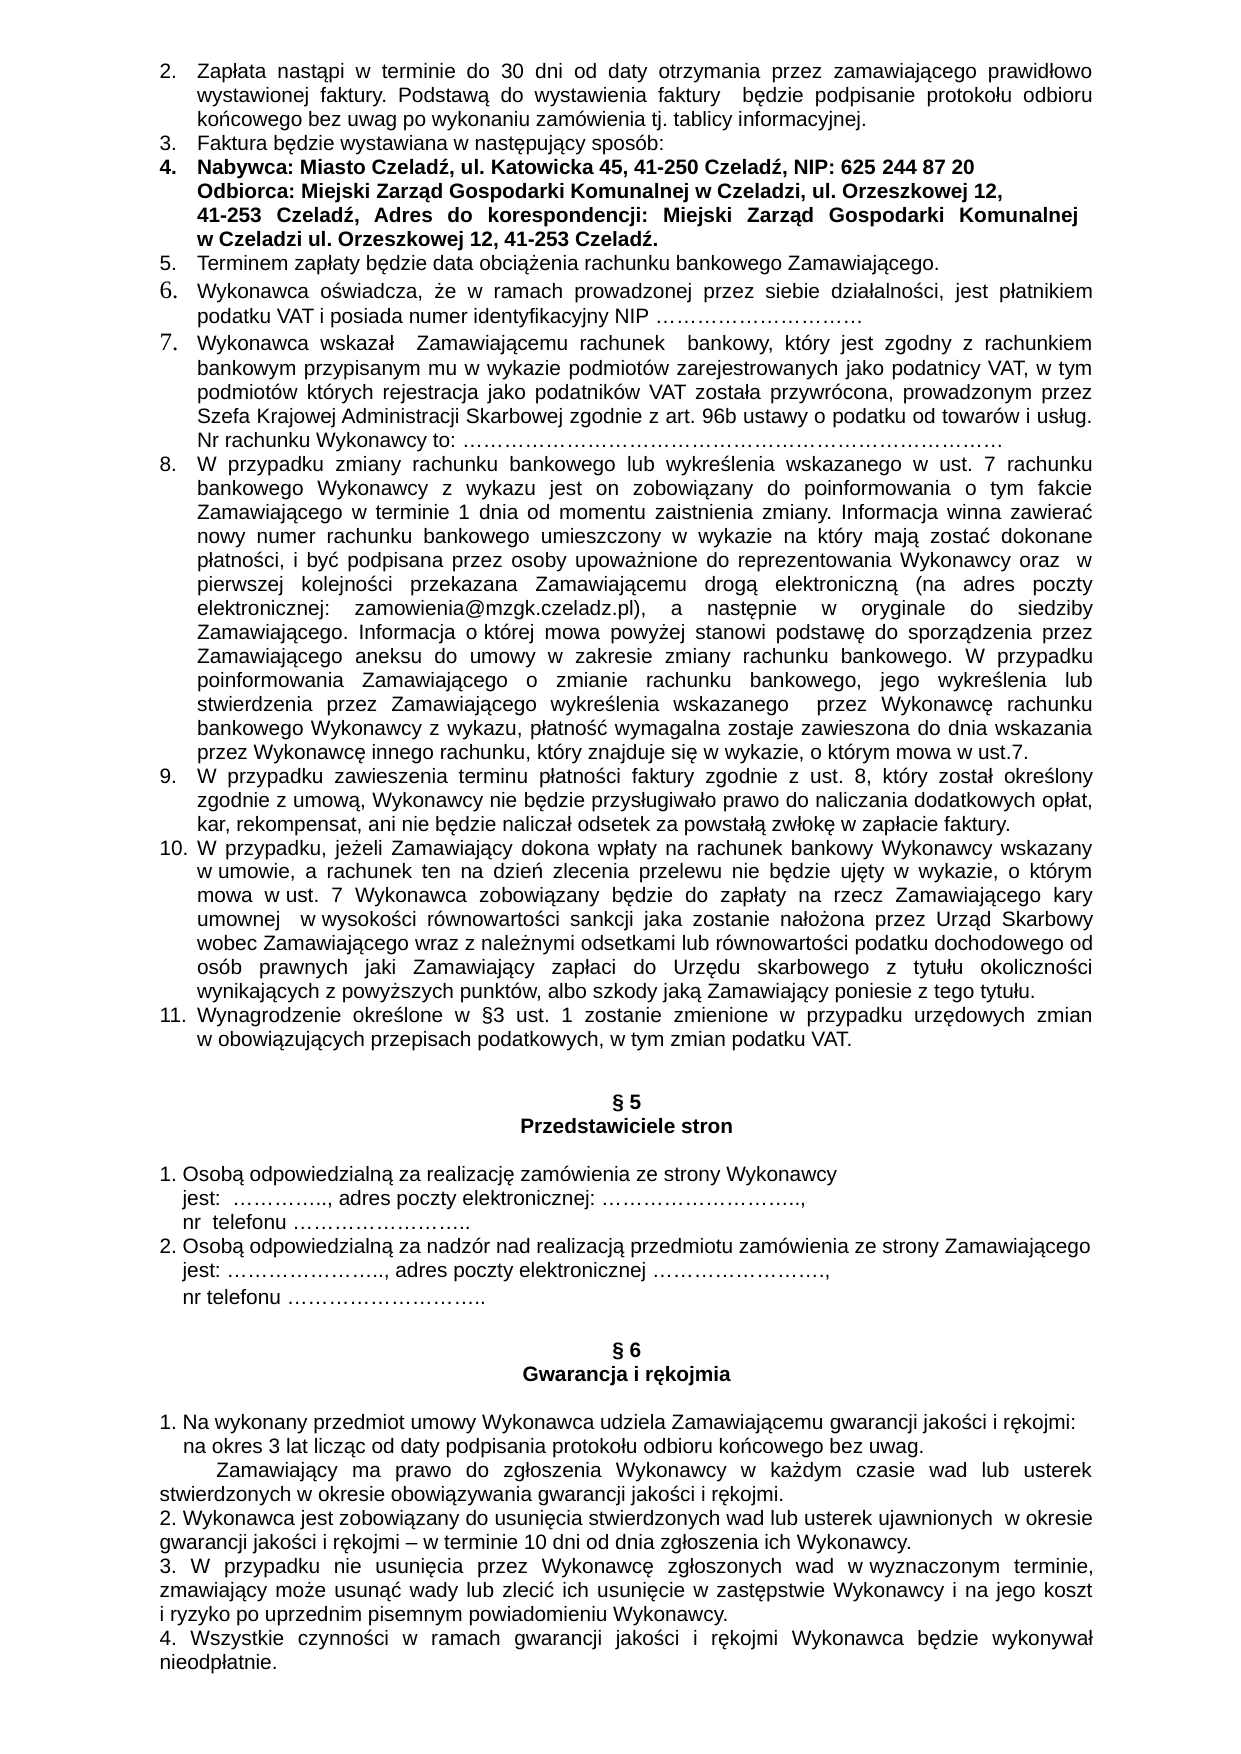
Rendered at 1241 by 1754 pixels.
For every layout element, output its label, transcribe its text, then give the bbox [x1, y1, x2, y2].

text Zamawiający ma prawo do zgłoszenia Wykonawcy w każdym czasie wad lub usterek stwierdzonych w okresie obowiązywania gwarancji jakości i rękojmi. [159, 1458, 1094, 1506]
list Faktura będzie wystawiana w następujący sposób: [159, 131, 1094, 155]
list Wynagrodzenie określone w §3 ust. 1 zostanie zmienione w przypadku urzędowych zmian w obowiązujących przepisach podatkowych, w tym zmian podatku VAT. [159, 1003, 1094, 1051]
list Wykonawca oświadcza, że w ramach prowadzonej przez siebie działalności, jest płatnikiem podatku VAT i posiada numer identyfikacyjny NIP ………………………… [159, 275, 1094, 327]
text 41-253 Czeladź, Adres do korespondencji: Miejski Zarząd Gospodarki Komunalnej w Czeladzi ul. Orzeszkowej 12, 41-253 Czeladź. [197, 203, 1094, 251]
text Przedstawiciele stron [159, 1114, 1094, 1138]
text § 5 [159, 1090, 1094, 1114]
text Odbiorca: Miejski Zarząd Gospodarki Komunalnej w Czeladzi, ul. Orzeszkowej 12, [197, 179, 1094, 203]
list Zapłata nastąpi w terminie do 30 dni od daty otrzymania przez zamawiającego prawidłowo wystawionej faktury. Podstawą do wystawienia faktury będzie podpisanie protokołu odbioru końcowego bez uwag po wykonaniu zamówienia tj. tablicy informacyjnej. [159, 59, 1094, 131]
text 1. Osobą odpowiedzialną za realizację zamówienia ze strony Wykonawcy [159, 1162, 1094, 1186]
list Terminem zapłaty będzie data obciążenia rachunku bankowego Zamawiającego. [159, 251, 1094, 275]
list W przypadku, jeżeli Zamawiający dokona wpłaty na rachunek bankowy Wykonawcy wskazany w umowie, a rachunek ten na dzień zlecenia przelewu nie będzie ujęty w wykazie, o którym mowa w ust. 7 Wykonawca zobowiązany będzie do zapłaty na rzecz Zamawiającego kary umownej w wysokości równowartości sankcji jaka zostanie nałożona przez Urząd Skarbowy wobec Zamawiającego wraz z należnymi odsetkami lub równowartości podatku dochodowego od osób prawnych jaki Zamawiający zapłaci do Urzędu skarbowego z tytułu okoliczności wynikających z powyższych punktów, albo szkody jaką Zamawiający poniesie z tego tytułu. [159, 835, 1094, 1003]
text 1. Na wykonany przedmiot umowy Wykonawca udziela Zamawiającemu gwarancji jakości i rękojmi: [159, 1410, 1094, 1434]
text nr telefonu ……………………….. [159, 1282, 1094, 1310]
text § 6 [159, 1338, 1094, 1362]
text 3. W przypadku nie usunięcia przez Wykonawcę zgłoszonych wad w wyznaczonym terminie, zmawiający może usunąć wady lub zlecić ich usunięcie w zastępstwie Wykonawcy i na jego koszt i ryzyko po uprzednim pisemnym powiadomieniu Wykonawcy. [159, 1554, 1094, 1626]
list Nabywca: Miasto Czeladź, ul. Katowicka 45, 41-250 Czeladź, NIP: 625 244 87 20 [159, 155, 1094, 179]
text 2. Wykonawca jest zobowiązany do usunięcia stwierdzonych wad lub usterek ujawnionych w okresie gwarancji jakości i rękojmi – w terminie 10 dni od dnia zgłoszenia ich Wykonawcy. [159, 1506, 1094, 1554]
text jest: ………………….., adres poczty elektronicznej ……………………., [159, 1258, 1094, 1282]
text Gwarancja i rękojmia [159, 1362, 1094, 1386]
list Wykonawca wskazał Zamawiającemu rachunek bankowy, który jest zgodny z rachunkiem bankowym przypisanym mu w wykazie podmiotów zarejestrowanych jako podatnicy VAT, w tym podmiotów których rejestracja jako podatników VAT została przywrócona, prowadzonym przez Szefa Krajowej Administracji Skarbowej zgodnie z art. 96b ustawy o podatku od towarów i usług. Nr rachunku Wykonawcy to: …………………………………………………………………… [159, 327, 1094, 452]
text 4. Wszystkie czynności w ramach gwarancji jakości i rękojmi Wykonawca będzie wykonywał nieodpłatnie. [159, 1626, 1094, 1673]
list W przypadku zawieszenia terminu płatności faktury zgodnie z ust. 8, który został określony zgodnie z umową, Wykonawcy nie będzie przysługiwało prawo do naliczania dodatkowych opłat, kar, rekompensat, ani nie będzie naliczał odsetek za powstałą zwłokę w zapłacie faktury. [159, 763, 1094, 835]
list W przypadku zmiany rachunku bankowego lub wykreślenia wskazanego w ust. 7 rachunku bankowego Wykonawcy z wykazu jest on zobowiązany do poinformowania o tym fakcie Zamawiającego w terminie 1 dnia od momentu zaistnienia zmiany. Informacja winna zawierać nowy numer rachunku bankowego umieszczony w wykazie na który mają zostać dokonane płatności, i być podpisana przez osoby upoważnione do reprezentowania Wykonawcy oraz w pierwszej kolejności przekazana Zamawiającemu drogą elektroniczną (na adres poczty elektronicznej: zamowienia@mzgk.czeladz.pl), a następnie w oryginale do siedziby Zamawiającego. Informacja o której mowa powyżej stanowi podstawę do sporządzenia przez Zamawiającego aneksu do umowy w zakresie zmiany rachunku bankowego. W przypadku poinformowania Zamawiającego o zmianie rachunku bankowego, jego wykreślenia lub stwierdzenia przez Zamawiającego wykreślenia wskazanego przez Wykonawcę rachunku bankowego Wykonawcy z wykazu, płatność wymagalna zostaje zawieszona do dnia wskazania przez Wykonawcę innego rachunku, który znajduje się w wykazie, o którym mowa w ust.7. [159, 452, 1094, 763]
text na okres 3 lat licząc od daty podpisania protokołu odbioru końcowego bez uwag. [166, 1434, 1094, 1458]
text jest: ………….., adres poczty elektronicznej: ……………………….., [159, 1186, 1094, 1210]
text 2. Osobą odpowiedzialną za nadzór nad realizacją przedmiotu zamówienia ze strony Zamawiającego [159, 1234, 1094, 1258]
text nr telefonu …………………….. [159, 1210, 1094, 1234]
